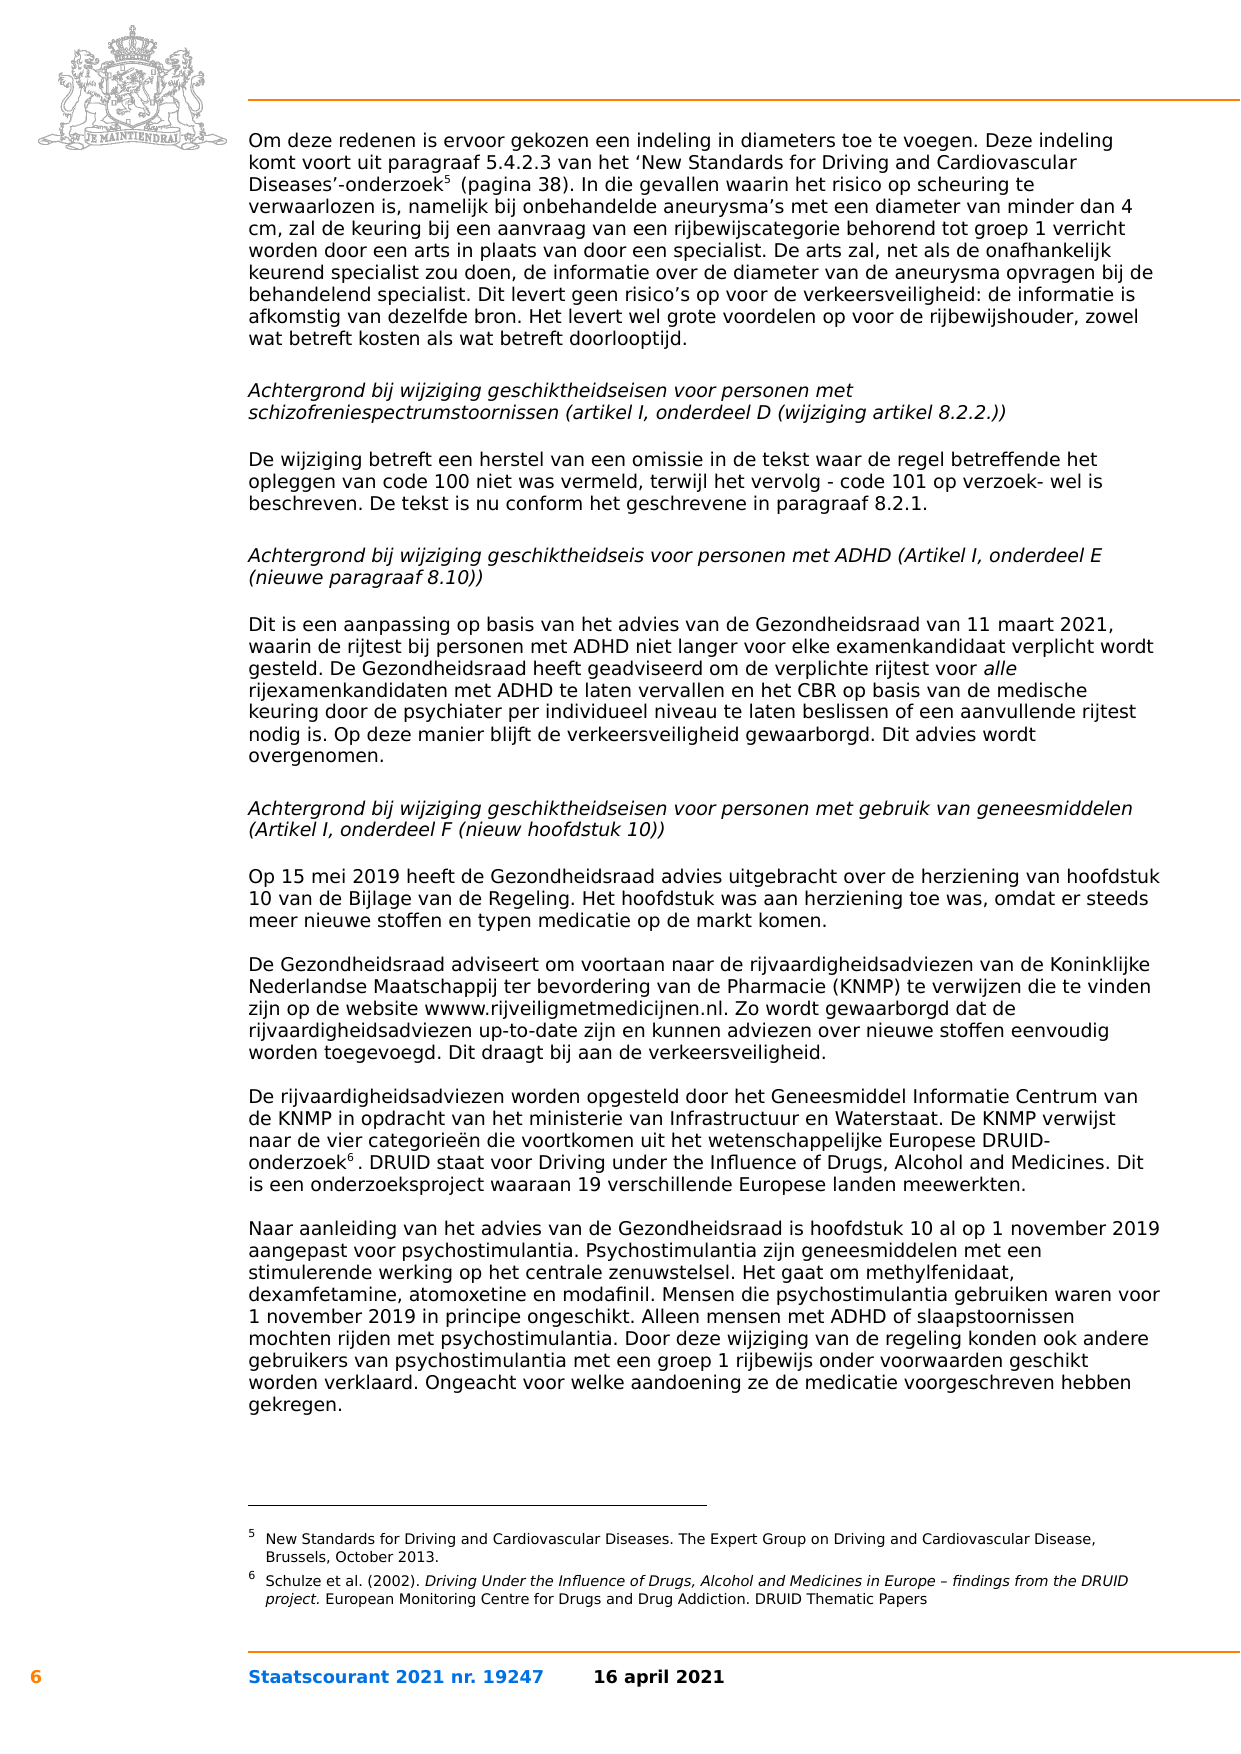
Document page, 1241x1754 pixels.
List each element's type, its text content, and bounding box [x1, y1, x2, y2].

text De rijvaardigheidsadviezen worden opgesteld door het Geneesmiddel Informatie Centrum van de KNMP in opdracht van het ministerie van Infrastructuur en Waterstaat. De KNMP verwijst naar de vier categorieën die voortkomen uit het wetenschappelijke Europese DRUID-onderzoek. DRUID staat voor Driving under the Influence of Drugs, Alcohol and Medicines. Dit is een onderzoeksproject waaraan 19 verschillende Europese landen meewerkten. [248, 1086, 1163, 1196]
subtitle Achtergrond bij wijziging geschiktheidseisen voor personen met gebruik van geneesmiddelen (Artikel I, onderdeel F (nieuw hoofdstuk 10)) [248, 797, 1163, 841]
text Op 15 mei 2019 heeft de Gezondheidsraad advies uitgebracht over de herziening van hoofdstuk 10 van de Bijlage van de Regeling. Het hoofdstuk was aan herziening toe was, omdat er steeds meer nieuwe stoffen en typen medicatie op de markt komen. [248, 866, 1163, 932]
subtitle Achtergrond bij wijziging geschiktheidseis voor personen met ADHD (Artikel I, onderdeel E (nieuwe paragraaf 8.10)) [248, 544, 1163, 588]
text Naar aanleiding van het advies van de Gezondheidsraad is hoofdstuk 10 al op 1 november 2019 aangepast voor psychostimulantia. Psychostimulantia zijn geneesmiddelen met een stimulerende werking op het centrale zenuwstelsel. Het gaat om methylfenidaat, dexamfetamine, atomoxetine en modafinil. Mensen die psychostimulantia gebruiken waren voor 1 november 2019 in principe ongeschikt. Alleen mensen met ADHD of slaapstoornissen mochten rijden met psychostimulantia. Door deze wijziging van de regeling konden ook andere gebruikers van psychostimulantia met een groep 1 rijbewijs onder voorwaarden geschikt worden verklaard. Ongeacht voor welke aandoening ze de medicatie voorgeschreven hebben gekregen. [248, 1218, 1163, 1416]
text New Standards for Driving and Cardiovascular Diseases. The Expert Group on Driving and Cardiovascular Disease, Brussels, October 2013. [248, 1527, 1163, 1566]
text Schulze et al. (2002). Driving Under the Influence of Drugs, Alcohol and Medicines in Europe – findings from the DRUID project. European Monitoring Centre for Drugs and Drug Addiction. DRUID Thematic Papers [248, 1569, 1163, 1608]
text Om deze redenen is ervoor gekozen een indeling in diameters toe te voegen. Deze indeling komt voort uit paragraaf 5.4.2.3 van het ‘New Standards for Driving and Cardiovascular Diseases’-onderzoek (pagina 38). In die gevallen waarin het risico op scheuring te verwaarlozen is, namelijk bij onbehandelde aneurysma’s met een diameter van minder dan 4 cm, zal de keuring bij een aanvraag van een rijbewijscategorie behorend tot groep 1 verricht worden door een arts in plaats van door een specialist. De arts zal, net als de onafhankelijk keurend specialist zou doen, de informatie over de diameter van de aneurysma opvragen bij de behandelend specialist. Dit levert geen risico’s op voor de verkeersveiligheid: de informatie is afkomstig van dezelfde bron. Het levert wel grote voordelen op voor de rijbewijshouder, zowel wat betreft kosten als wat betreft doorlooptijd. [248, 130, 1163, 350]
text Dit is een aanpassing op basis van het advies van de Gezondheidsraad van 11 maart 2021, waarin de rijtest bij personen met ADHD niet langer voor elke examenkandidaat verplicht wordt gesteld. De Gezondheidsraad heeft geadviseerd om de verplichte rijtest voor alle rijexamenkandidaten met ADHD te laten vervallen en het CBR op basis van de medische keuring door de psychiater per individueel niveau te laten beslissen of een aanvullende rijtest nodig is. Op deze manier blijft de verkeersveiligheid gewaarborgd. Dit advies wordt overgenomen. [248, 613, 1163, 767]
text De wijziging betreft een herstel van een omissie in de tekst waar de regel betreffende het opleggen van code 100 niet was vermeld, terwijl het vervolg - code 101 op verzoek- wel is beschreven. De tekst is nu conform het geschrevene in paragraaf 8.2.1. [248, 449, 1163, 514]
picture [38, 25, 227, 150]
subtitle Achtergrond bij wijziging geschiktheidseisen voor personen met schizofreniespectrumstoornissen (artikel I, onderdeel D (wijziging artikel 8.2.2.)) [248, 380, 1163, 424]
text De Gezondheidsraad adviseert om voortaan naar de rijvaardigheidsadviezen van de Koninklijke Nederlandse Maatschappij ter bevordering van de Pharmacie (KNMP) te verwijzen die te vinden zijn op de website wwww.rijveiligmetmedicijnen.nl. Zo wordt gewaarborgd dat de rijvaardigheidsadviezen up-to-date zijn en kunnen adviezen over nieuwe stoffen eenvoudig worden toegevoegd. Dit draagt bij aan de verkeersveiligheid. [248, 954, 1163, 1064]
